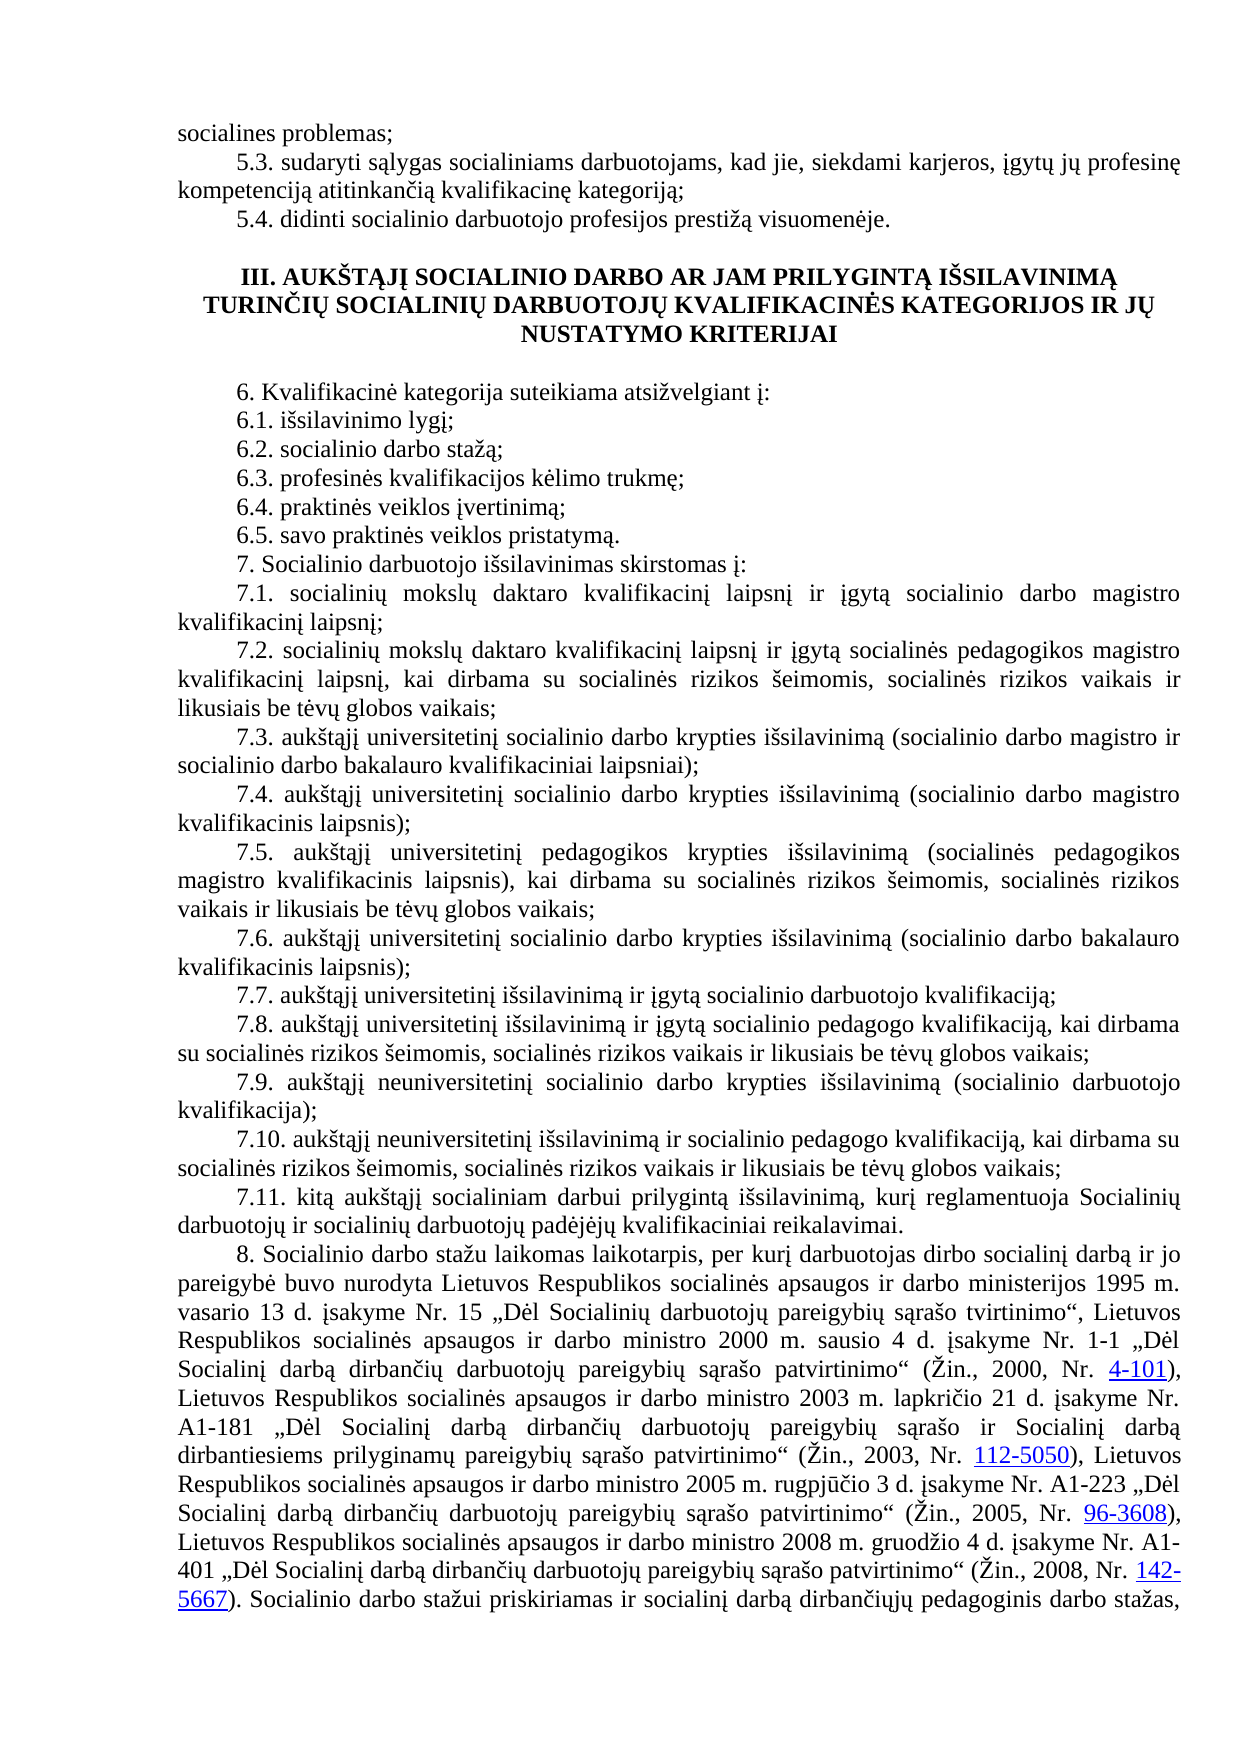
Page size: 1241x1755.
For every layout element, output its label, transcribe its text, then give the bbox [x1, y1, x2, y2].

text 7.10. aukštąjį neuniversitetinį išsilavinimą ir socialinio pedagogo kvalifikaciją, kai dirbama su socialinės rizikos šeimomis, socialinės rizikos vaikais ir likusiais be tėvų globos vaikais; [177, 1124, 1181, 1182]
text 6.4. praktinės veiklos įvertinimą; [177, 492, 1181, 521]
text 7.9. aukštąjį neuniversitetinį socialinio darbo krypties išsilavinimą (socialinio darbuotojo kvalifikacija); [177, 1067, 1181, 1124]
text socialines problemas; [177, 118, 1181, 147]
text III. aukštąjį SOCIALINIO DARBO ar jam prilygintą IŠSILAVINIMĄ TURINČIų SOCIALINIų DARBUOTOJų KVALIFIKACINĖS KATEGORIJOS IR JŲ NUSTATYMO KRITERIJAI [177, 262, 1181, 348]
text 7.1. socialinių mokslų daktaro kvalifikacinį laipsnį ir įgytą socialinio darbo magistro kvalifikacinį laipsnį; [177, 578, 1181, 636]
text 5.3. sudaryti sąlygas socialiniams darbuotojams, kad jie, siekdami karjeros, įgytų jų profesinę kompetenciją atitinkančią kvalifikacinę kategoriją; [177, 147, 1181, 204]
text 7. Socialinio darbuotojo išsilavinimas skirstomas į: [177, 549, 1181, 578]
text 6.1. išsilavinimo lygį; [177, 406, 1181, 434]
text 6. Kvalifikacinė kategorija suteikiama atsižvelgiant į: [177, 377, 1181, 406]
text 7.3. aukštąjį universitetinį socialinio darbo krypties išsilavinimą (socialinio darbo magistro ir socialinio darbo bakalauro kvalifikaciniai laipsniai); [177, 722, 1181, 779]
text 7.4. aukštąjį universitetinį socialinio darbo krypties išsilavinimą (socialinio darbo magistro kvalifikacinis laipsnis); [177, 779, 1181, 837]
text 7.7. aukštąjį universitetinį išsilavinimą ir įgytą socialinio darbuotojo kvalifikaciją; [177, 981, 1181, 1009]
text 7.5. aukštąjį universitetinį pedagogikos krypties išsilavinimą (socialinės pedagogikos magistro kvalifikacinis laipsnis), kai dirbama su socialinės rizikos šeimomis, socialinės rizikos vaikais ir likusiais be tėvų globos vaikais; [177, 837, 1181, 923]
text 6.2. socialinio darbo stažą; [177, 434, 1181, 463]
text 7.6. aukštąjį universitetinį socialinio darbo krypties išsilavinimą (socialinio darbo bakalauro kvalifikacinis laipsnis); [177, 923, 1181, 981]
text 5.4. didinti socialinio darbuotojo profesijos prestižą visuomenėje. [177, 204, 1181, 233]
text 7.2. socialinių mokslų daktaro kvalifikacinį laipsnį ir įgytą socialinės pedagogikos magistro kvalifikacinį laipsnį, kai dirbama su socialinės rizikos šeimomis, socialinės rizikos vaikais ir likusiais be tėvų globos vaikais; [177, 636, 1181, 722]
text 8. Socialinio darbo stažu laikomas laikotarpis, per kurį darbuotojas dirbo socialinį darbą ir jo pareigybė buvo nurodyta Lietuvos Respublikos socialinės apsaugos ir darbo ministerijos 1995 m. vasario 13 d. įsakyme Nr. 15 „Dėl Socialinių darbuotojų pareigybių sąrašo tvirtinimo“, Lietuvos Respublikos socialinės apsaugos ir darbo ministro 2000 m. sausio 4 d. įsakyme Nr. 1-1 „Dėl Socialinį darbą dirbančių darbuotojų pareigybių sąrašo patvirtinimo“ (Žin., 2000, Nr. 4-101), Lietuvos Respublikos socialinės apsaugos ir darbo ministro 2003 m. lapkričio 21 d. įsakyme Nr. A1-181 „Dėl Socialinį darbą dirbančių darbuotojų pareigybių sąrašo ir Socialinį darbą dirbantiesiems prilyginamų pareigybių sąrašo patvirtinimo“ (Žin., 2003, Nr. 112-5050), Lietuvos Respublikos socialinės apsaugos ir darbo ministro 2005 m. rugpjūčio 3 d. įsakyme Nr. A1-223 „Dėl Socialinį darbą dirbančių darbuotojų pareigybių sąrašo patvirtinimo“ (Žin., 2005, Nr. 96-3608), Lietuvos Respublikos socialinės apsaugos ir darbo ministro 2008 m. gruodžio 4 d. įsakyme Nr. A1-401 „Dėl Socialinį darbą dirbančių darbuotojų pareigybių sąrašo patvirtinimo“ (Žin., 2008, Nr. 142-5667). Socialinio darbo stažui priskiriamas ir socialinį darbą dirbančiųjų pedagoginis darbo stažas, [177, 1239, 1181, 1613]
text 7.8. aukštąjį universitetinį išsilavinimą ir įgytą socialinio pedagogo kvalifikaciją, kai dirbama su socialinės rizikos šeimomis, socialinės rizikos vaikais ir likusiais be tėvų globos vaikais; [177, 1009, 1181, 1067]
text 7.11. kitą aukštąjį socialiniam darbui prilygintą išsilavinimą, kurį reglamentuoja Socialinių darbuotojų ir socialinių darbuotojų padėjėjų kvalifikaciniai reikalavimai. [177, 1182, 1181, 1239]
text 6.5. savo praktinės veiklos pristatymą. [177, 521, 1181, 549]
text 6.3. profesinės kvalifikacijos kėlimo trukmę; [177, 463, 1181, 492]
